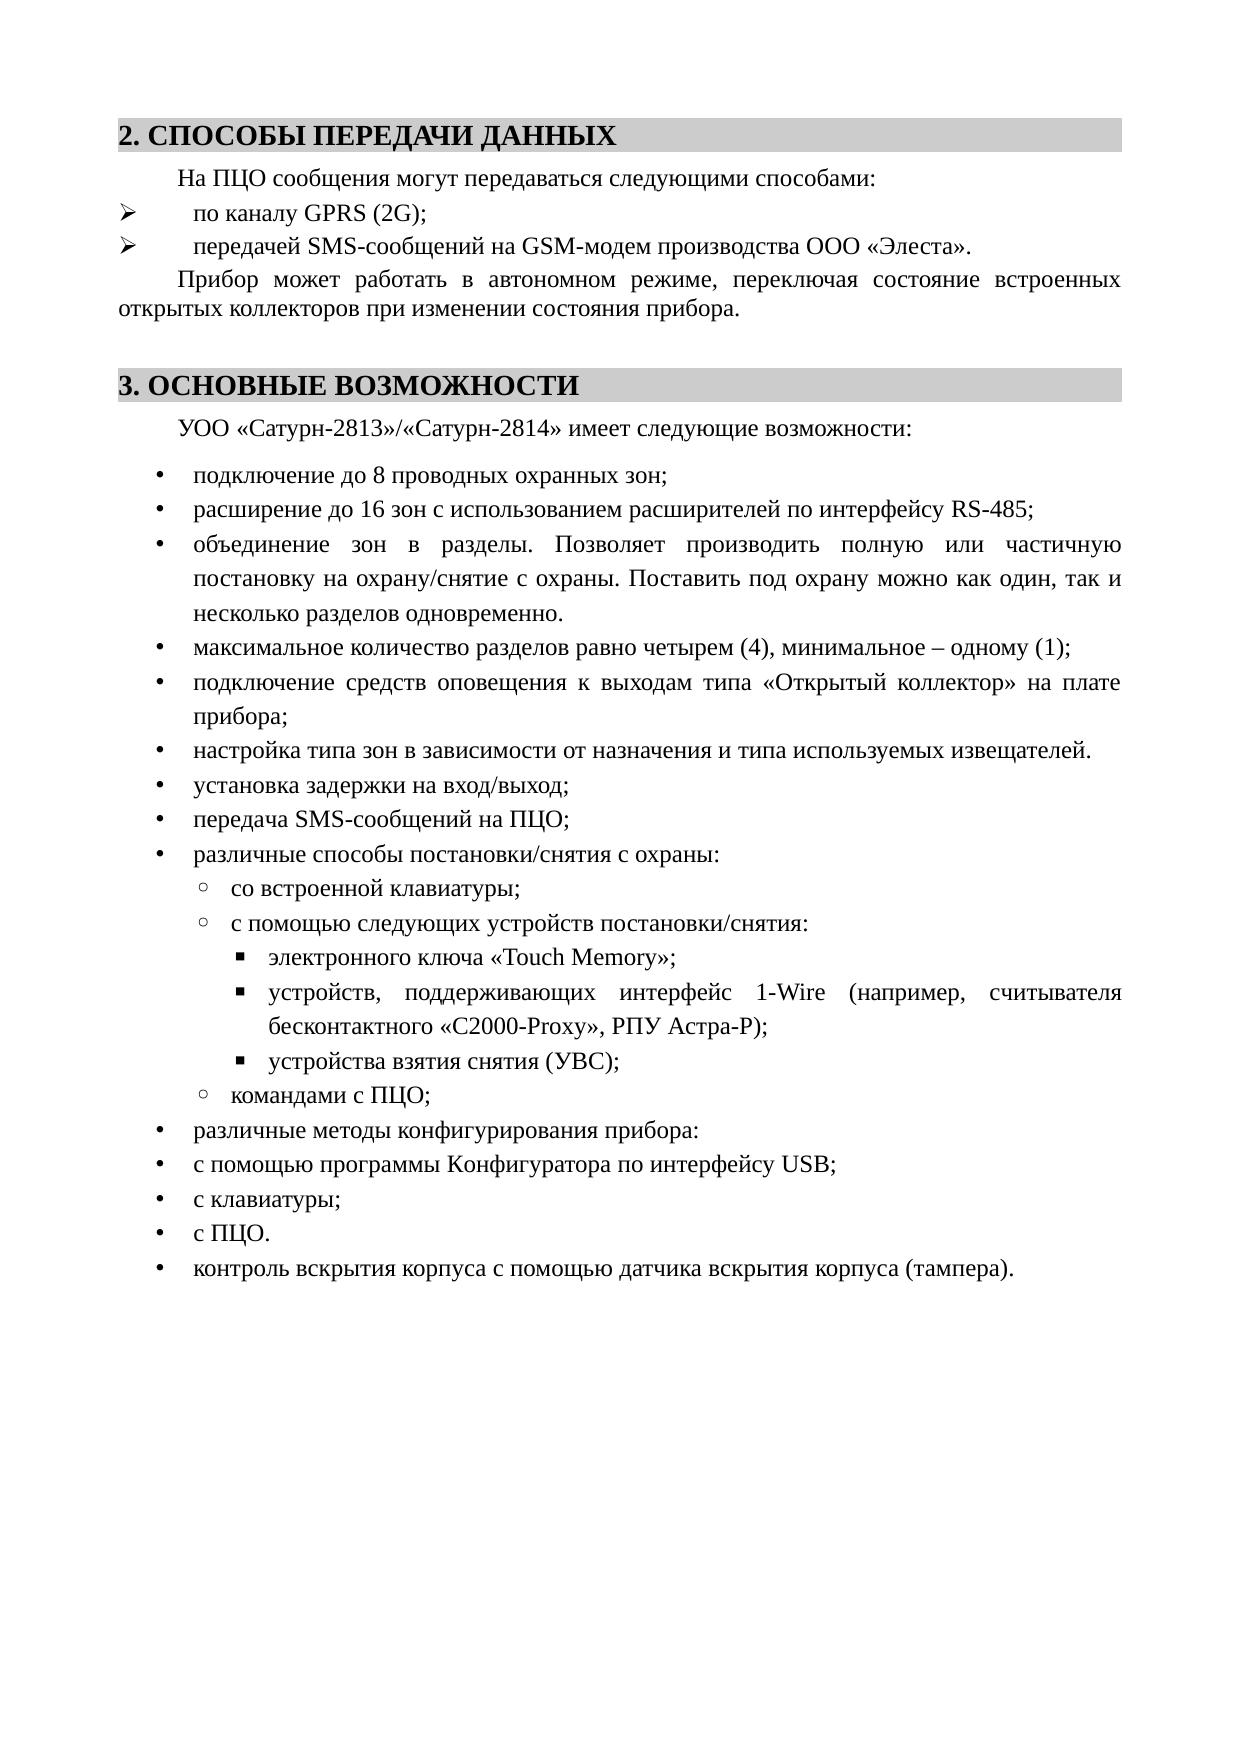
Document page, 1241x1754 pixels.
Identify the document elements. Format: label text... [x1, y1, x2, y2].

list объединение зон в разделы. Позволяет производить полную или частичную постановку на охрану/снятие с охраны. Поставить под охрану можно как один, так и несколько разделов одновременно. [156, 529, 1122, 626]
text Прибор может работать в автономном режиме, переключая состояние встроенных открытых коллекторов при изменении состояния прибора. [118, 264, 1122, 322]
list со встроенной клавиатуры; [193, 873, 1122, 902]
list с помощью следующих устройств постановки/снятия: [193, 908, 1122, 937]
list различные способы постановки/снятия с охраны: [156, 839, 1122, 868]
list передачей SMS-сообщений на GSM-модем производства ООО «Элеста». [118, 231, 1122, 260]
list подключение средств оповещения к выходам типа «Открытый коллектор» на плате прибора; [156, 667, 1122, 730]
list устройств, поддерживающих интерфейс 1-Wire (например, cчитывателя бесконтактного «C2000-Proxy», РПУ Астра-Р); [231, 977, 1122, 1040]
list подключение до 8 проводных охранных зон; [156, 460, 1122, 488]
list с ПЦО. [156, 1218, 1122, 1247]
list расширение до 16 зон с использованием расширителей по интерфейсу RS-485; [156, 494, 1122, 523]
list командами с ПЦО; [193, 1080, 1122, 1109]
list максимальное количество разделов равно четырем (4), минимальное – одному (1); [156, 632, 1122, 661]
subtitle Способы передачи данных [118, 118, 1122, 152]
list контроль вскрытия корпуса с помощью датчика вскрытия корпуса (тампера). [156, 1253, 1122, 1281]
subtitle Основные возможности [118, 368, 1122, 402]
text УОО «Сатурн-2813»/«Сатурн-2814» имеет следующие возможности: [118, 413, 1122, 442]
list установка задержки на вход/выход; [156, 770, 1122, 799]
list различные методы конфигурирования прибора: [156, 1115, 1122, 1143]
list устройства взятия снятия (УВС); [231, 1046, 1122, 1074]
list с клавиатуры; [156, 1184, 1122, 1212]
list настройка типа зон в зависимости от назначения и типа используемых извещателей. [156, 736, 1122, 764]
list по каналу GPRS (2G); [118, 198, 1122, 227]
list электронного ключа «Touch Memory»; [231, 942, 1122, 971]
list передача SMS-сообщений на ПЦО; [156, 804, 1122, 833]
text На ПЦО сообщения могут передаваться следующими способами: [118, 163, 1122, 192]
list с помощью программы Конфигуратора по интерфейсу USB; [156, 1149, 1122, 1178]
